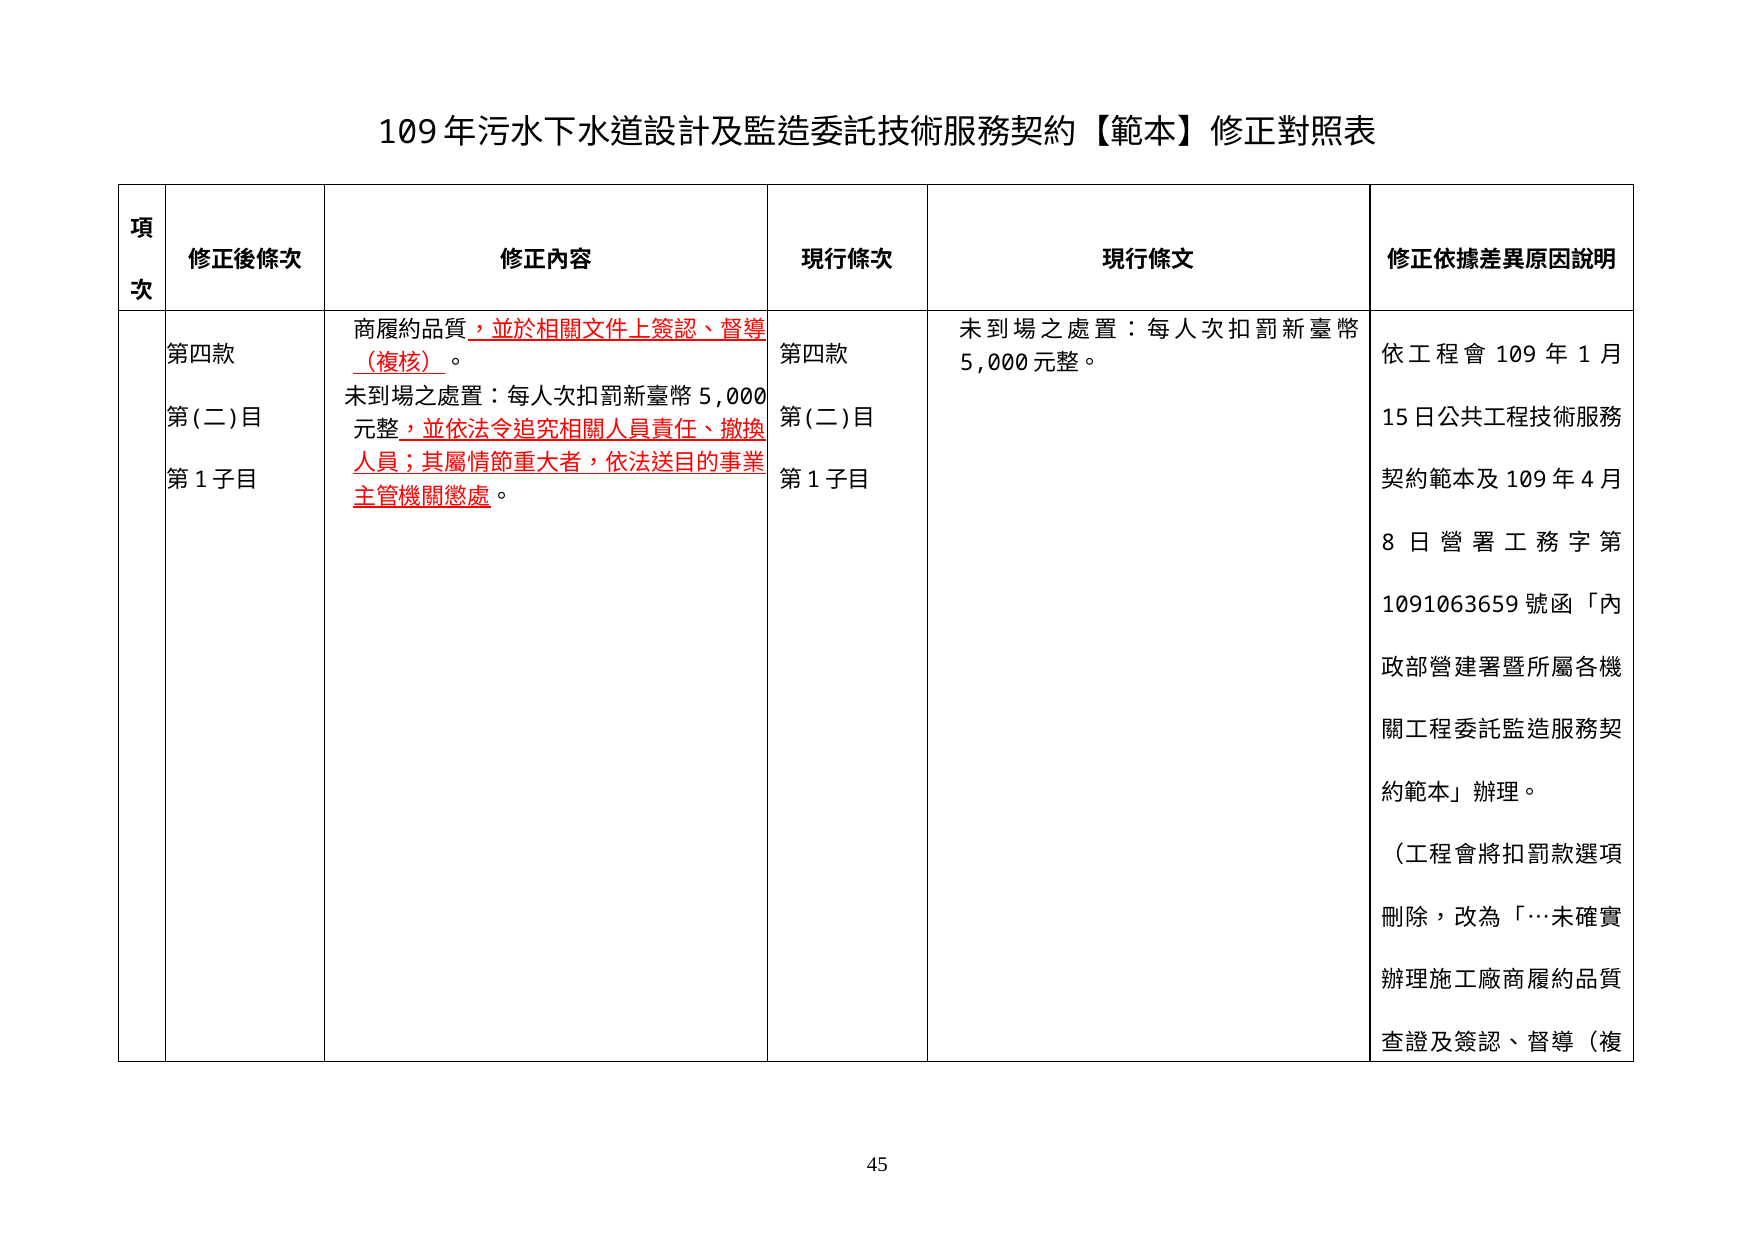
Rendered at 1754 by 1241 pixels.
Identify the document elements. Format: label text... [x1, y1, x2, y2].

table_cell [119, 311, 165, 1061]
table_cell 商履約品質，並於相關文件上簽認、督導（複核）。 未到場之處置：每人次扣罰新臺幣5,000元整，並依法令追究相關人員責任、撤換人員；其屬情節重大者，依法送目的事業主管機關懲處。 [325, 311, 767, 1061]
table_header 現行條文 [928, 185, 1369, 310]
table_header 現行條次 [768, 185, 927, 310]
table_cell 第四款 第(二)目 第1子目 [768, 311, 927, 1061]
table_header 修正內容 [325, 185, 767, 310]
table_header 修正後條次 [166, 185, 324, 310]
table_cell 未到場之處置：每人次扣罰新臺幣5,000元整。 [928, 311, 1369, 1061]
table_cell 第四款 第(二)目 第1子目 [166, 311, 324, 1061]
table_cell 依工程會109年1月15日公共工程技術服務契約範本及109年4月8日營署工務字第1091063659號函「內政部營建署暨所屬各機關工程委託監造服務契約範本」辦理。 （工程會將扣罰款選項刪除，改為「…未確實辦理施工廠商履約品質查證及簽認、督導（複 [1371, 311, 1633, 1061]
table_header 項次 [119, 185, 165, 310]
table_header 修正依據差異原因說明 [1371, 185, 1633, 310]
